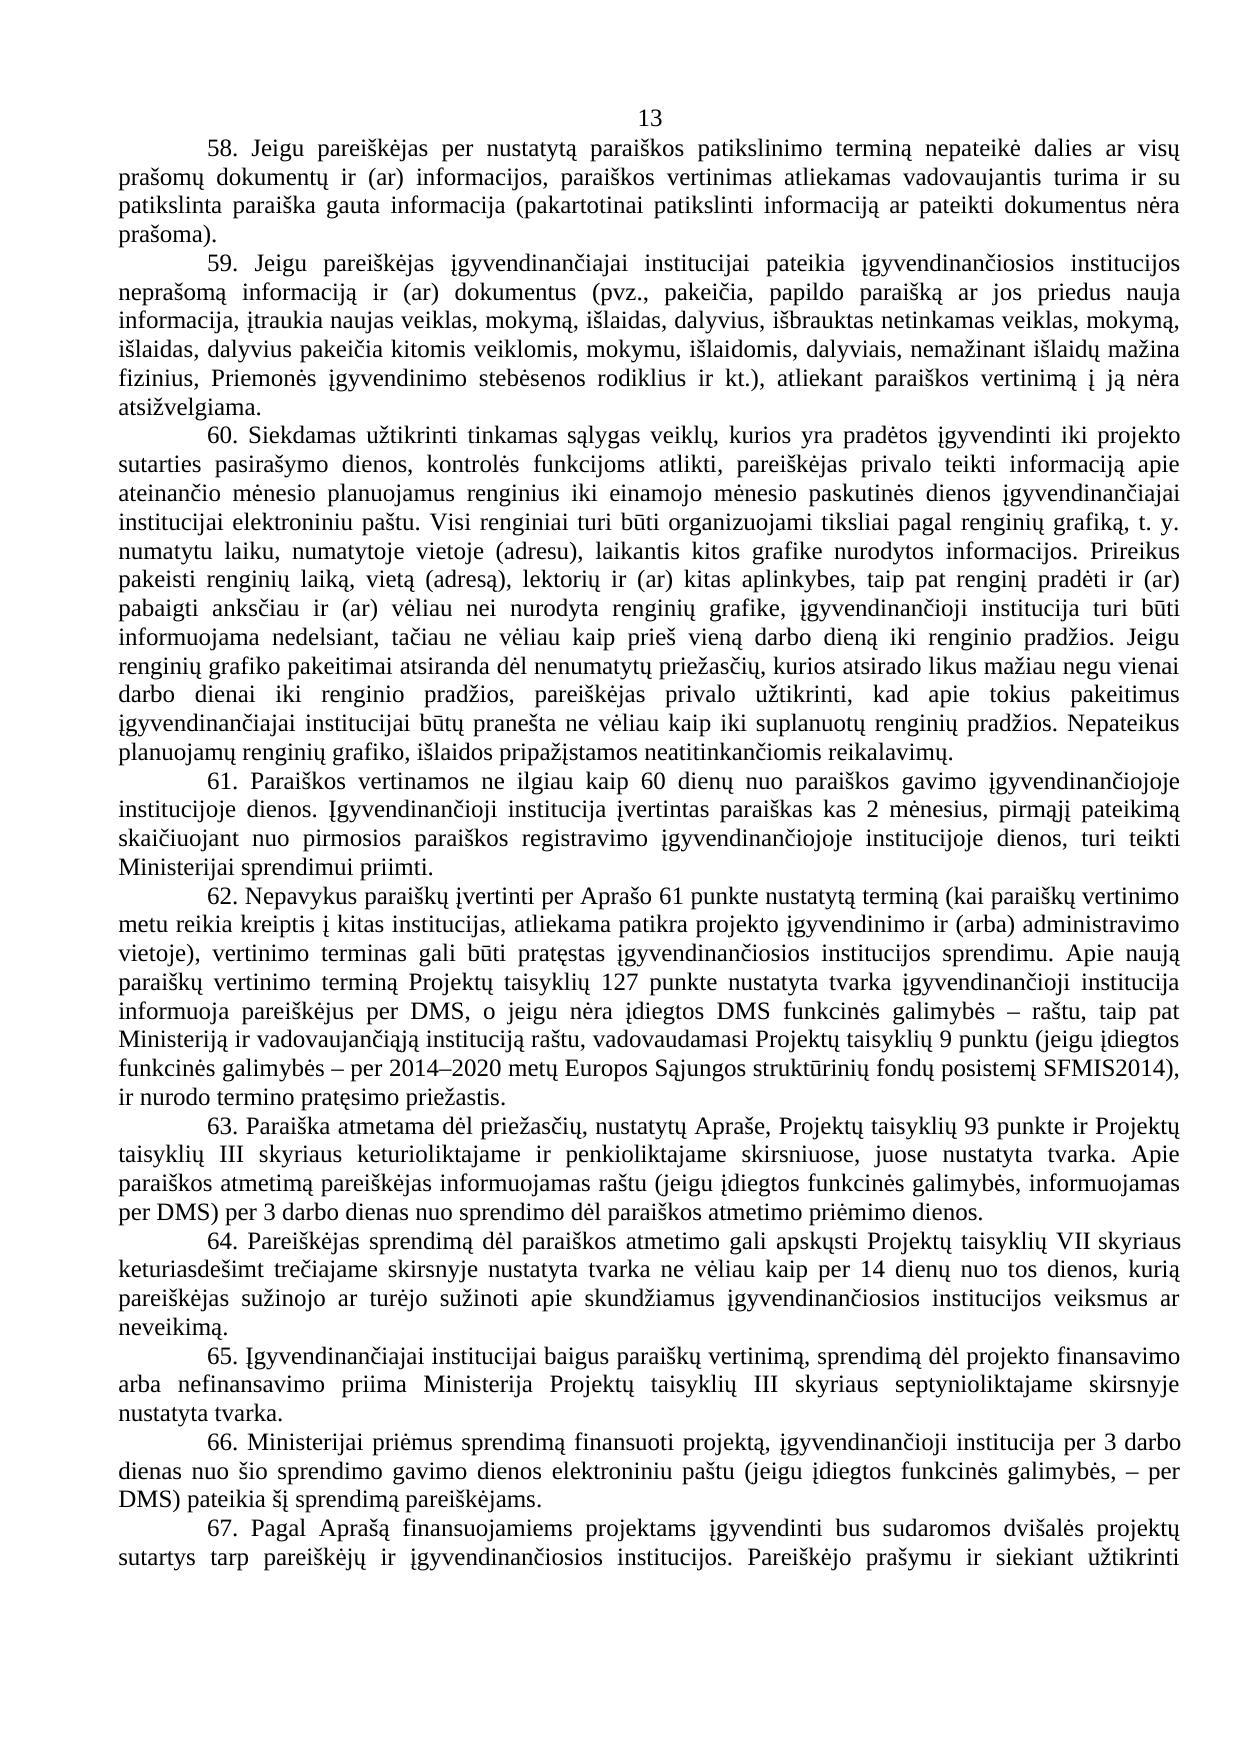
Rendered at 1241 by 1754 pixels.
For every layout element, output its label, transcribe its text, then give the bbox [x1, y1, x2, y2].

text 65. Įgyvendinančiajai institucijai baigus paraiškų vertinimą, sprendimą dėl projekto finansavimo arba nefinansavimo priima Ministerija Projektų taisyklių III skyriaus septynioliktajame skirsnyje nustatyta tvarka. [118, 1341, 1181, 1427]
text 64. Pareiškėjas sprendimą dėl paraiškos atmetimo gali apskųsti Projektų taisyklių VII skyriaus keturiasdešimt trečiajame skirsnyje nustatyta tvarka ne vėliau kaip per 14 dienų nuo tos dienos, kurią pareiškėjas sužinojo ar turėjo sužinoti apie skundžiamus įgyvendinančiosios institucijos veiksmus ar neveikimą. [118, 1226, 1181, 1341]
text 58. Jeigu pareiškėjas per nustatytą paraiškos patikslinimo terminą nepateikė dalies ar visų prašomų dokumentų ir (ar) informacijos, paraiškos vertinimas atliekamas vadovaujantis turima ir su patikslinta paraiška gauta informacija (pakartotinai patikslinti informaciją ar pateikti dokumentus nėra prašoma). [118, 133, 1181, 248]
text 63. Paraiška atmetama dėl priežasčių, nustatytų Apraše, Projektų taisyklių 93 punkte ir Projektų taisyklių III skyriaus keturioliktajame ir penkioliktajame skirsniuose, juose nustatyta tvarka. Apie paraiškos atmetimą pareiškėjas informuojamas raštu (jeigu įdiegtos funkcinės galimybės, informuojamas per DMS) per 3 darbo dienas nuo sprendimo dėl paraiškos atmetimo priėmimo dienos. [118, 1111, 1181, 1226]
text 67. Pagal Aprašą finansuojamiems projektams įgyvendinti bus sudaromos dvišalės projektų sutartys tarp pareiškėjų ir įgyvendinančiosios institucijos. Pareiškėjo prašymu ir siekiant užtikrinti [118, 1513, 1181, 1571]
text 66. Ministerijai priėmus sprendimą finansuoti projektą, įgyvendinančioji institucija per 3 darbo dienas nuo šio sprendimo gavimo dienos elektroniniu paštu (jeigu įdiegtos funkcinės galimybės, – per DMS) pateikia šį sprendimą pareiškėjams. [118, 1427, 1181, 1513]
text 62. Nepavykus paraiškų įvertinti per Aprašo 61 punkte nustatytą terminą (kai paraiškų vertinimo metu reikia kreiptis į kitas institucijas, atliekama patikra projekto įgyvendinimo ir (arba) administravimo vietoje), vertinimo terminas gali būti pratęstas įgyvendinančiosios institucijos sprendimu. Apie naują paraiškų vertinimo terminą Projektų taisyklių 127 punkte nustatyta tvarka įgyvendinančioji institucija informuoja pareiškėjus per DMS, o jeigu nėra įdiegtos DMS funkcinės galimybės – raštu, taip pat Ministeriją ir vadovaujančiąją instituciją raštu, vadovaudamasi Projektų taisyklių 9 punktu (jeigu įdiegtos funkcinės galimybės – per 2014–2020 metų Europos Sąjungos struktūrinių fondų posistemį SFMIS2014), ir nurodo termino pratęsimo priežastis. [118, 881, 1181, 1111]
text 60. Siekdamas užtikrinti tinkamas sąlygas veiklų, kurios yra pradėtos įgyvendinti iki projekto sutarties pasirašymo dienos, kontrolės funkcijoms atlikti, pareiškėjas privalo teikti informaciją apie ateinančio mėnesio planuojamus renginius iki einamojo mėnesio paskutinės dienos įgyvendinančiajai institucijai elektroniniu paštu. Visi renginiai turi būti organizuojami tiksliai pagal renginių grafiką, t. y. numatytu laiku, numatytoje vietoje (adresu), laikantis kitos grafike nurodytos informacijos. Prireikus pakeisti renginių laiką, vietą (adresą), lektorių ir (ar) kitas aplinkybes, taip pat renginį pradėti ir (ar) pabaigti anksčiau ir (ar) vėliau nei nurodyta renginių grafike, įgyvendinančioji institucija turi būti informuojama nedelsiant, tačiau ne vėliau kaip prieš vieną darbo dieną iki renginio pradžios. Jeigu renginių grafiko pakeitimai atsiranda dėl nenumatytų priežasčių, kurios atsirado likus mažiau negu vienai darbo dienai iki renginio pradžios, pareiškėjas privalo užtikrinti, kad apie tokius pakeitimus įgyvendinančiajai institucijai būtų pranešta ne vėliau kaip iki suplanuotų renginių pradžios. Nepateikus planuojamų renginių grafiko, išlaidos pripažįstamos neatitinkančiomis reikalavimų. [118, 420, 1181, 766]
text 61. Paraiškos vertinamos ne ilgiau kaip 60 dienų nuo paraiškos gavimo įgyvendinančiojoje institucijoje dienos. Įgyvendinančioji institucija įvertintas paraiškas kas 2 mėnesius, pirmąjį pateikimą skaičiuojant nuo pirmosios paraiškos registravimo įgyvendinančiojoje institucijoje dienos, turi teikti Ministerijai sprendimui priimti. [118, 766, 1181, 881]
text 59. Jeigu pareiškėjas įgyvendinančiajai institucijai pateikia įgyvendinančiosios institucijos neprašomą informaciją ir (ar) dokumentus (pvz., pakeičia, papildo paraišką ar jos priedus nauja informacija, įtraukia naujas veiklas, mokymą, išlaidas, dalyvius, išbrauktas netinkamas veiklas, mokymą, išlaidas, dalyvius pakeičia kitomis veiklomis, mokymu, išlaidomis, dalyviais, nemažinant išlaidų mažina fizinius, Priemonės įgyvendinimo stebėsenos rodiklius ir kt.), atliekant paraiškos vertinimą į ją nėra atsižvelgiama. [118, 248, 1181, 420]
